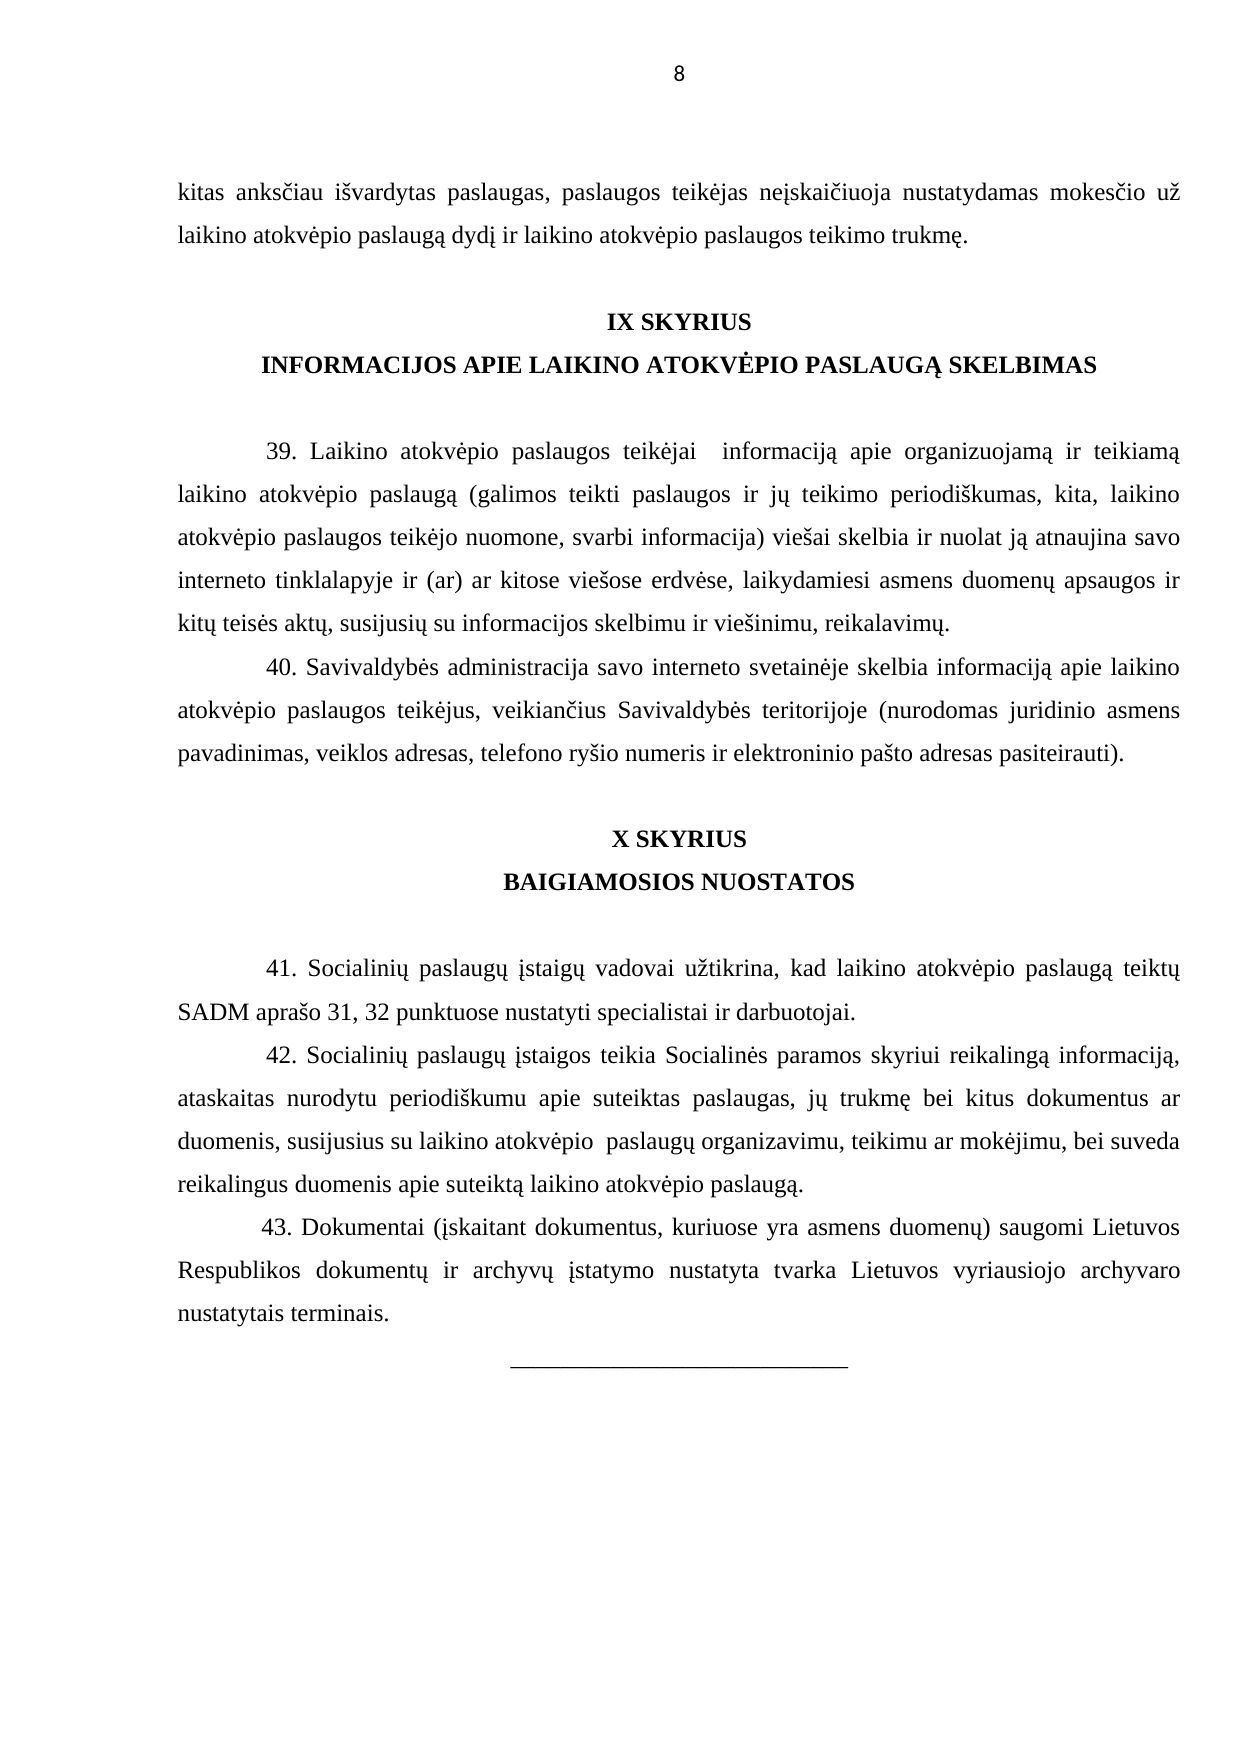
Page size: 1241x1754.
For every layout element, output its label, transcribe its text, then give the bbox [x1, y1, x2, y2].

text 39. Laikino atokvėpio paslaugos teikėjai informaciją apie organizuojamą ir teikiamą laikino atokvėpio paslaugą (galimos teikti paslaugos ir jų teikimo periodiškumas, kita, laikino atokvėpio paslaugos teikėjo nuomone, svarbi informacija) viešai skelbia ir nuolat ją atnaujina savo interneto tinklalapyje ir (ar) ar kitose viešose erdvėse, laikydamiesi asmens duomenų apsaugos ir kitų teisės aktų, susijusių su informacijos skelbimu ir viešinimu, reikalavimų. [177, 436, 1181, 637]
text 41. Socialinių paslaugų įstaigų vadovai užtikrina, kad laikino atokvėpio paslaugą teiktų SADM aprašo 31, 32 punktuose nustatyti specialistai ir darbuotojai. [177, 953, 1181, 1025]
text 40. Savivaldybės administracija savo interneto svetainėje skelbia informaciją apie laikino atokvėpio paslaugos teikėjus, veikiančius Savivaldybės teritorijoje (nurodomas juridinio asmens pavadinimas, veiklos adresas, telefono ryšio numeris ir elektroninio pašto adresas pasiteirauti). [177, 652, 1181, 767]
text X SKYRIUS [177, 824, 1181, 853]
text BAIGIAMOSIOS NUOSTATOS [177, 867, 1181, 896]
text 43. Dokumentai (įskaitant dokumentus, kuriuose yra asmens duomenų) saugomi Lietuvos Respublikos dokumentų ir archyvų įstatymo nustatyta tvarka Lietuvos vyriausiojo archyvaro nustatytais terminais. [177, 1212, 1181, 1327]
text Informacijos apie laikino atokvėpio paslaugĄ skelbimas [177, 350, 1181, 378]
text IX SKYRIUS [177, 307, 1181, 335]
text kitas anksčiau išvardytas paslaugas, paslaugos teikėjas neįskaičiuoja nustatydamas mokesčio už laikino atokvėpio paslaugą dydį ir laikino atokvėpio paslaugos teikimo trukmę. [177, 177, 1181, 249]
text ___________________________ [177, 1342, 1181, 1370]
text 42. Socialinių paslaugų įstaigos teikia Socialinės paramos skyriui reikalingą informaciją, ataskaitas nurodytu periodiškumu apie suteiktas paslaugas, jų trukmę bei kitus dokumentus ar duomenis, susijusius su laikino atokvėpio paslaugų organizavimu, teikimu ar mokėjimu, bei suveda reikalingus duomenis apie suteiktą laikino atokvėpio paslaugą. [177, 1040, 1181, 1198]
